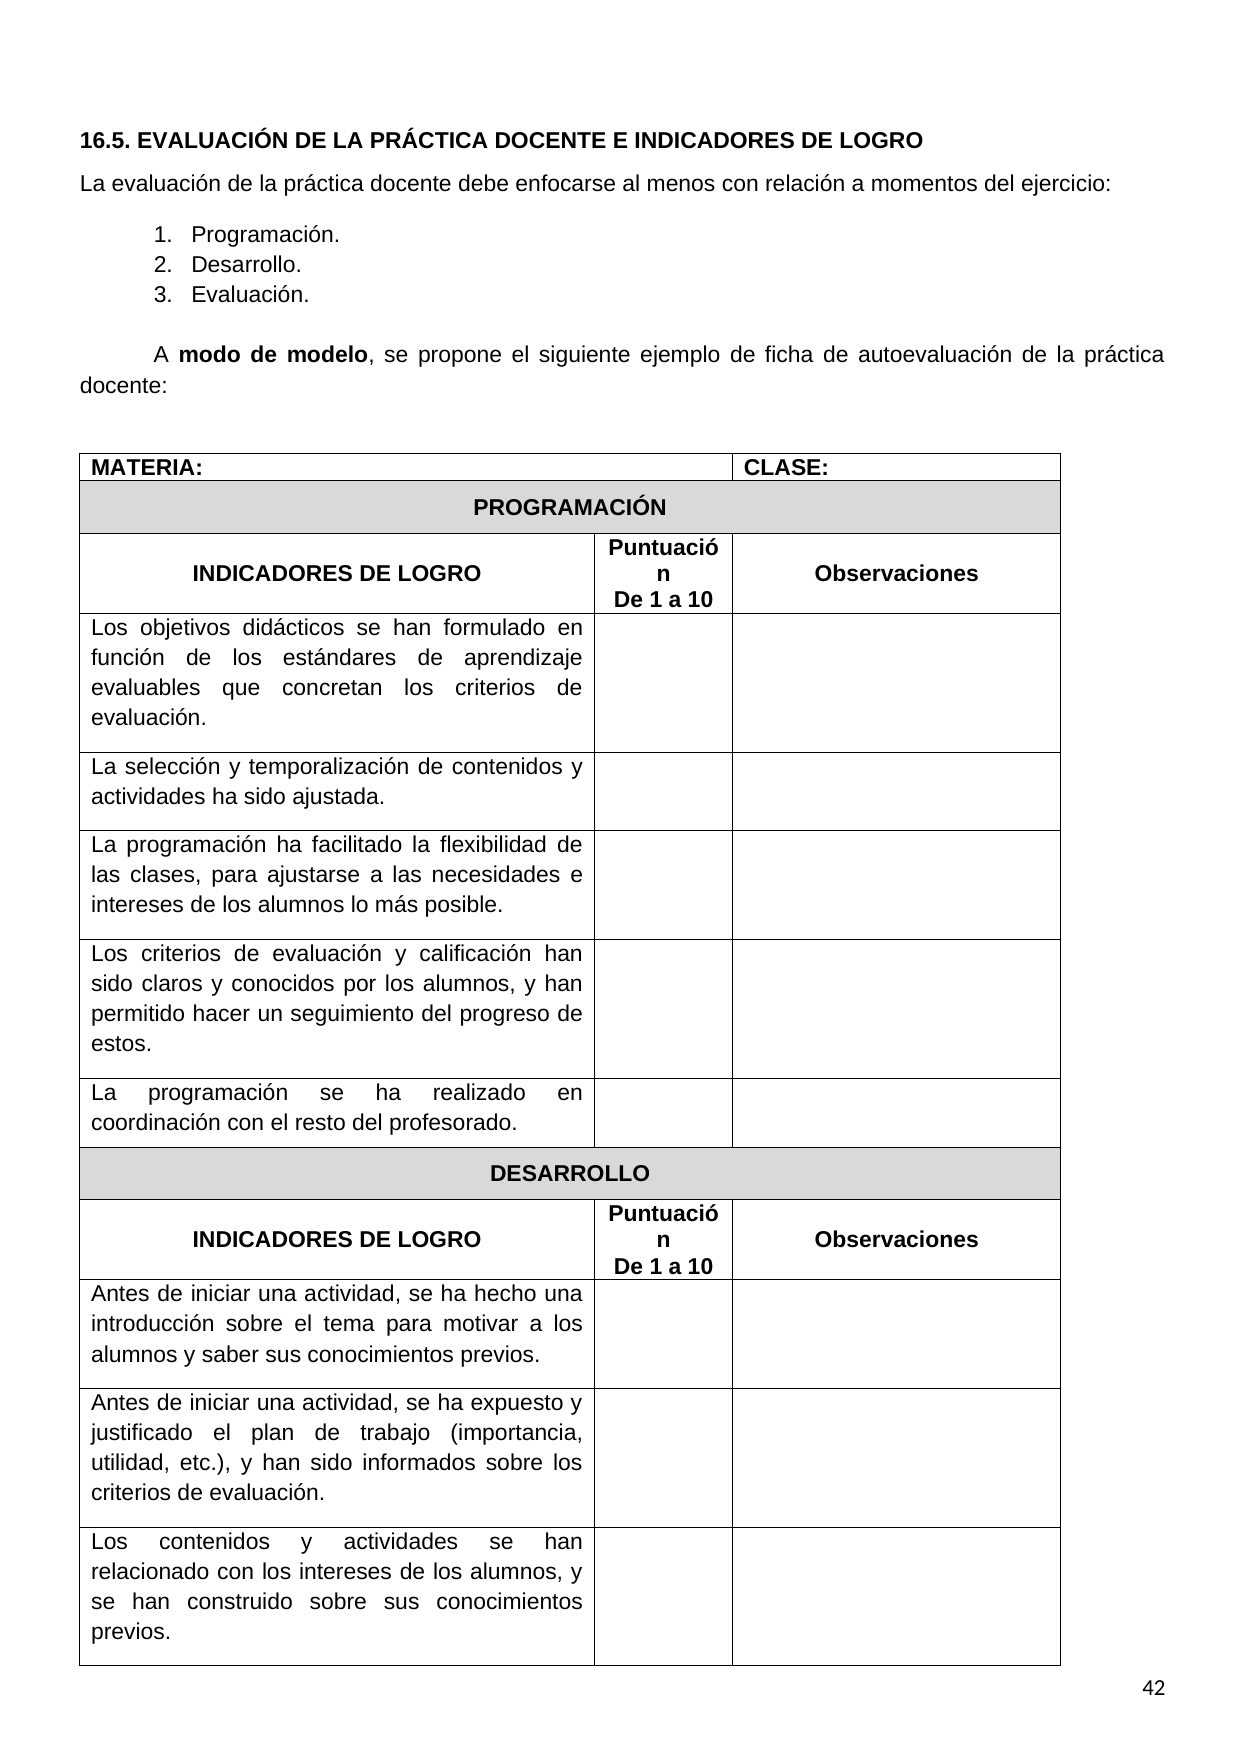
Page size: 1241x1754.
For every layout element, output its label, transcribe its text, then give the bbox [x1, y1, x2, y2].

table_cell Los contenidos y actividades se han relacionado con los intereses de los alumnos, y se han construido sobre sus conocimientos previos. [80, 1528, 594, 1665]
table_cell [595, 1280, 732, 1388]
table_cell [733, 940, 1060, 1077]
table_cell Observaciones [733, 1200, 1060, 1279]
table_cell Los objetivos didácticos se han formulado en función de los estándares de aprendizaje evaluables que concretan los criterios de evaluación. [80, 614, 594, 752]
table_cell [733, 1528, 1060, 1665]
table_cell [733, 614, 1060, 752]
table_cell [733, 831, 1060, 939]
table_cell [733, 753, 1060, 830]
list Desarrollo. [153, 251, 1165, 277]
table_cell La selección y temporalización de contenidos y actividades ha sido ajustada. [80, 753, 594, 830]
table_cell [595, 614, 732, 752]
table_cell [595, 1528, 732, 1665]
text A modo de modelo, se propone el siguiente ejemplo de ficha de autoevaluación de la práctica docente: [79, 341, 1165, 398]
table_cell [595, 831, 732, 939]
table_cell Los criterios de evaluación y calificación han sido claros y conocidos por los alumnos, y han permitido hacer un seguimiento del progreso de estos. [80, 940, 594, 1077]
table_cell La programación se ha realizado en coordinación con el resto del profesorado. [80, 1079, 594, 1147]
table_cell [595, 1389, 732, 1527]
list Programación. [153, 221, 1165, 247]
table_cell [733, 1389, 1060, 1527]
table_cell Puntuación De 1 a 10 [595, 1200, 732, 1279]
table_cell Observaciones [733, 534, 1060, 613]
table_cell [595, 753, 732, 830]
table_cell INDICADORES DE LOGRO [80, 534, 594, 613]
table_cell La programación ha facilitado la flexibilidad de las clases, para ajustarse a las necesidades e intereses de los alumnos lo más posible. [80, 831, 594, 939]
table_cell DESARROLLO [80, 1148, 1060, 1199]
table_cell INDICADORES DE LOGRO [80, 1200, 594, 1279]
table_cell [595, 1079, 732, 1147]
table_cell Antes de iniciar una actividad, se ha hecho una introducción sobre el tema para motivar a los alumnos y saber sus conocimientos previos. [80, 1280, 594, 1388]
table_cell [733, 1079, 1060, 1147]
subtitle 16.5. EVALUACIÓN DE LA PRÁCTICA DOCENTE E INDICADORES DE LOGRO [79, 127, 1165, 153]
table_cell Antes de iniciar una actividad, se ha expuesto y justificado el plan de trabajo (importancia, utilidad, etc.), y han sido informados sobre los criterios de evaluación. [80, 1389, 594, 1527]
list Evaluación. [153, 281, 1165, 307]
text La evaluación de la práctica docente debe enfocarse al menos con relación a momentos del ejercicio: [79, 169, 1165, 196]
table_header CLASE: [733, 454, 1060, 480]
table_cell [733, 1280, 1060, 1388]
table_header MATERIA: [80, 454, 732, 480]
table_cell [595, 940, 732, 1077]
table_cell Puntuación De 1 a 10 [595, 534, 732, 613]
table_cell PROGRAMACIÓN [80, 481, 1060, 533]
